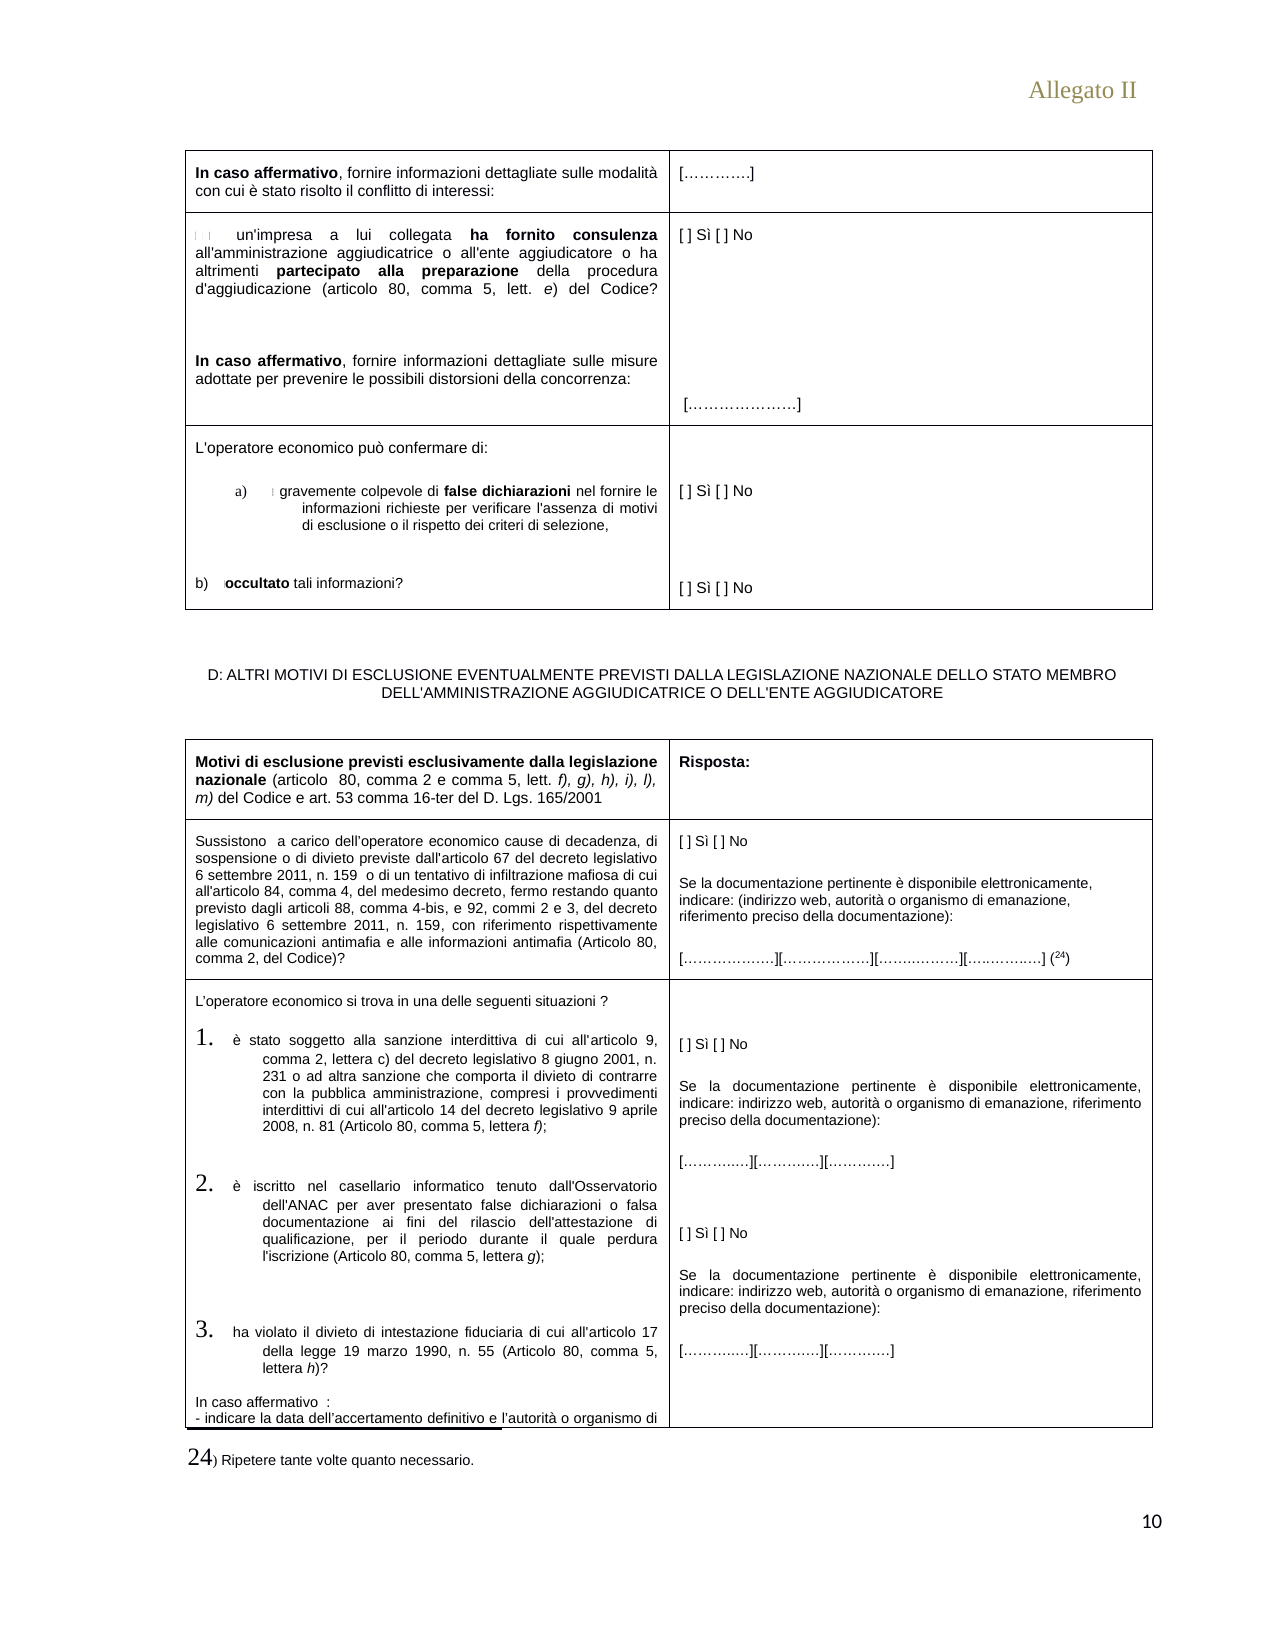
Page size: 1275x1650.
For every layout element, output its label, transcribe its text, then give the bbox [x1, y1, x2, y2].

table_cell [ ] Sì [ ] No [ ] Sì [ ] No [670, 426, 1152, 609]
table_header Motivi di esclusione previsti esclusivamente dalla legislazione nazionale (articolo 80, comma 2 e comma 5, lett. f), g), h), i), l), m) del Codice e art. 53 comma 16-ter del D. Lgs. 165/2001 [186, 740, 669, 819]
table_cell L’operatore economico si trova in una delle seguenti situazioni ? è stato soggetto alla sanzione interdittiva di cui all'articolo 9, comma 2, lettera c) del decreto legislativo 8 giugno 2001, n. 231 o ad altra sanzione che comporta il divieto di contrarre con la pubblica amministrazione, compresi i provvedimenti interdittivi di cui all'articolo 14 del decreto legislativo 9 aprile 2008, n. 81 (Articolo 80, comma 5, lettera f); è iscritto nel casellario informatico tenuto dall'Osservatorio dell'ANAC per aver presentato false dichiarazioni o falsa documentazione ai fini del rilascio dell'attestazione di qualificazione, per il periodo durante il quale perdura l'iscrizione (Articolo 80, comma 5, lettera g); ha violato il divieto di intestazione fiduciaria di cui all'articolo 17 della legge 19 marzo 1990, n. 55 (Articolo 80, comma 5, lettera h)? In caso affermativo : - indicare la data dell’accertamento definitivo e l’autorità o organismo di [186, 980, 669, 1427]
table_cell [………….] [670, 151, 1152, 212]
table_cell [ ] Sì [ ] No Se la documentazione pertinente è disponibile elettronicamente, indicare: indirizzo web, autorità o organismo di emanazione, riferimento preciso della documentazione): [………..…][……….…][……….…] [ ] Sì [ ] No Se la documentazione pertinente è disponibile elettronicamente, indicare: indirizzo web, autorità o organismo di emanazione, riferimento preciso della documentazione): [………..…][……….…][……….…] [670, 980, 1152, 1427]
table_cell L'operatore economico è a conoscenza di qualsiasi conflitto di interessi() legato alla sua partecipazione alla procedura di appalto (articolo 80, comma 5, lett. d) del Codice)? In caso affermativo, fornire informazioni dettagliate sulle modalità con cui è stato risolto il conflitto di interessi: [186, 151, 669, 212]
title D: Altri motivi di esclusione eventualmente previsti dalla legislazione nazionale dello Stato membro dell'amministrazione aggiudicatrice o dell'ente aggiudicatore [187, 665, 1137, 701]
table_cell [ ] Sì [ ] No Se la documentazione pertinente è disponibile elettronicamente, indicare: (indirizzo web, autorità o organismo di emanazione, riferimento preciso della documentazione): […………….…][………………][……..………][…..……..…] () [670, 820, 1152, 979]
table_cell Sussistono a carico dell’operatore economico cause di decadenza, di sospensione o di divieto previste dall'articolo 67 del decreto legislativo 6 settembre 2011, n. 159 o di un tentativo di infiltrazione mafiosa di cui all'articolo 84, comma 4, del medesimo decreto, fermo restando quanto previsto dagli articoli 88, comma 4-bis, e 92, commi 2 e 3, del decreto legislativo 6 settembre 2011, n. 159, con riferimento rispettivamente alle comunicazioni antimafia e alle informazioni antimafia (Articolo 80, comma 2, del Codice)? [186, 820, 669, 979]
table_cell L'operatore economico o un'impresa a lui collegata ha fornito consulenza all'amministrazione aggiudicatrice o all'ente aggiudicatore o ha altrimenti partecipato alla preparazione della procedura d'aggiudicazione (articolo 80, comma 5, lett. e) del Codice? In caso affermativo, fornire informazioni dettagliate sulle misure adottate per prevenire le possibili distorsioni della concorrenza: [186, 213, 669, 425]
table_cell [ ] Sì [ ] No […………………] [670, 213, 1152, 425]
table_cell L'operatore economico può confermare di: non essersi reso gravemente colpevole di false dichiarazioni nel fornire le informazioni richieste per verificare l'assenza di motivi di esclusione o il rispetto dei criteri di selezione, b) non avere occultato tali informazioni? [186, 426, 669, 609]
table_header Risposta: [670, 740, 1152, 819]
